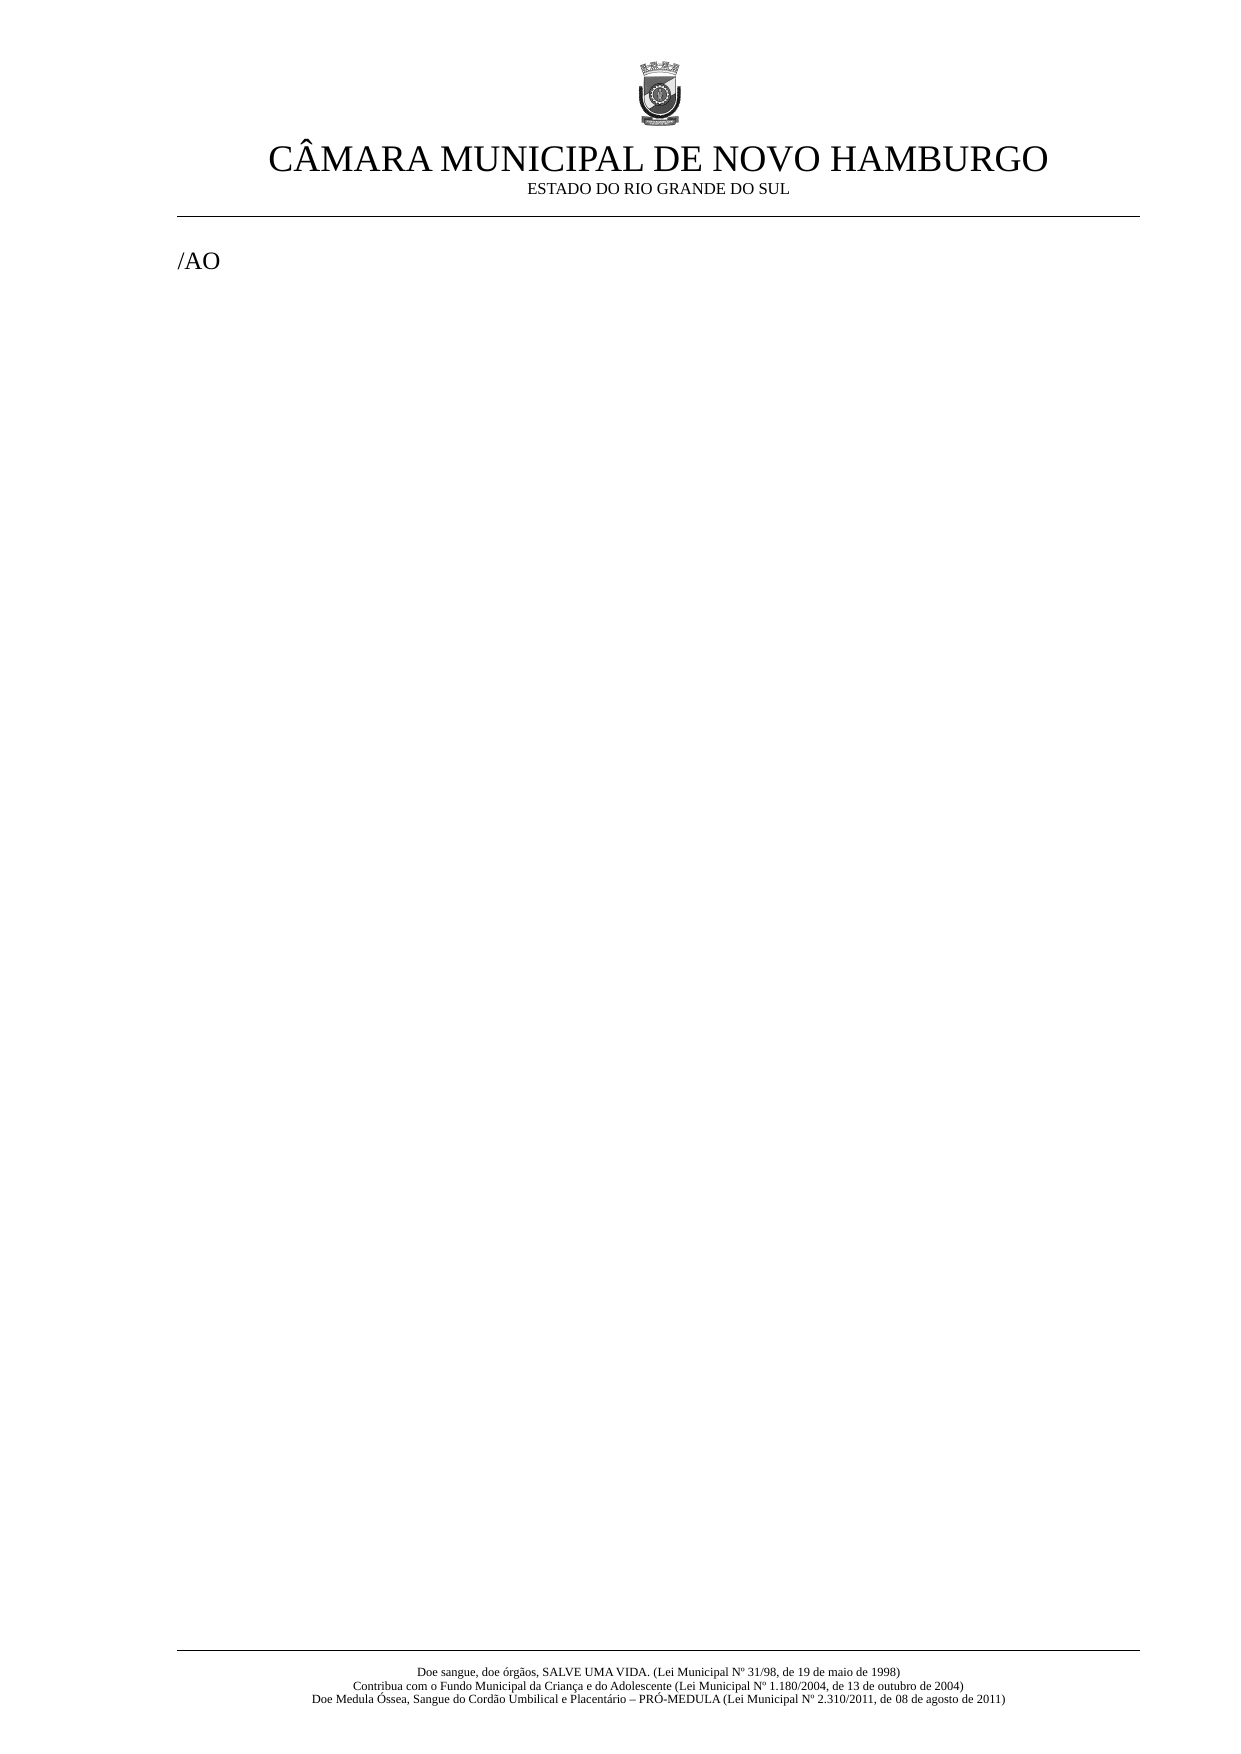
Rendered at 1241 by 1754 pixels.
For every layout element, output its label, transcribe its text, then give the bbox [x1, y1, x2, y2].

text /AO [177, 247, 1140, 274]
